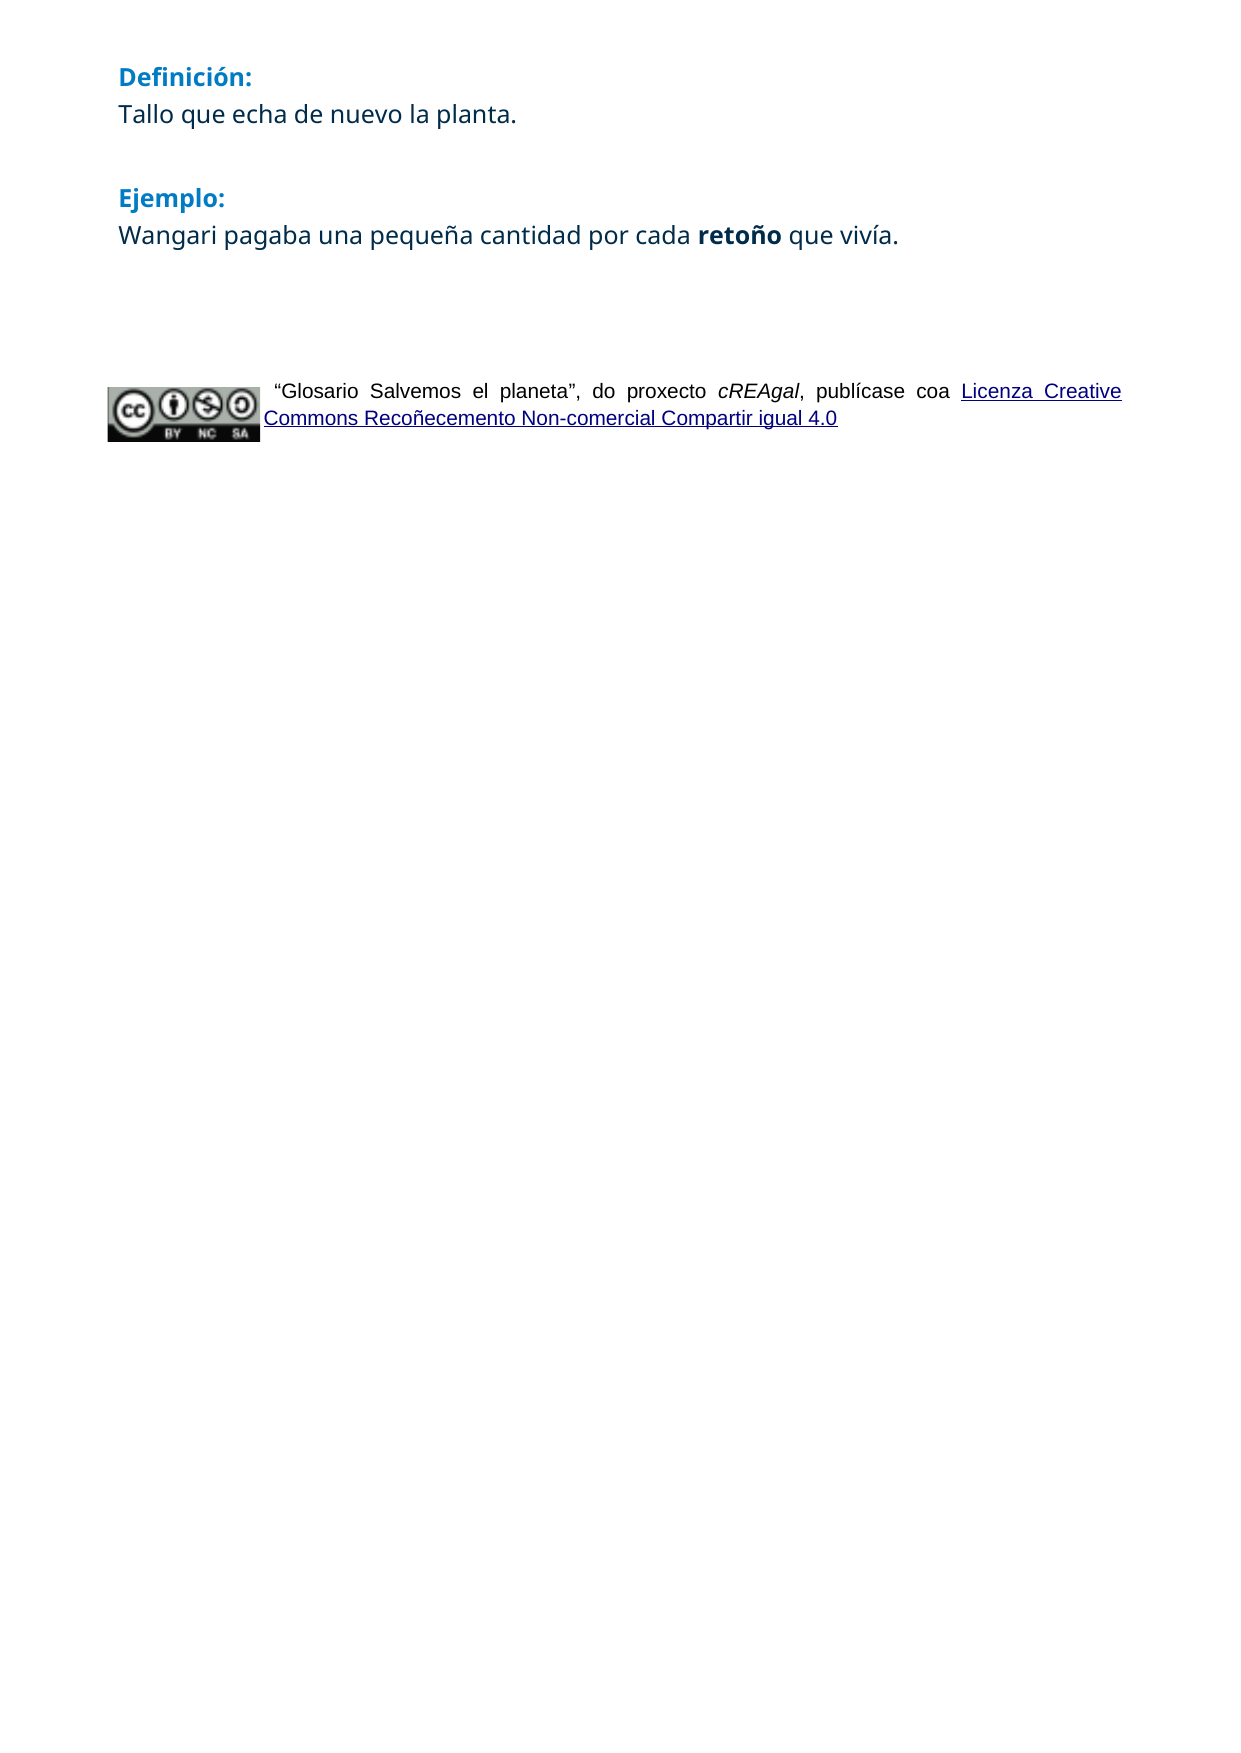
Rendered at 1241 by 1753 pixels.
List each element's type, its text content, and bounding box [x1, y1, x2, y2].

text Tallo que echa de nuevo la planta. [118, 97, 1122, 131]
picture [107, 387, 261, 442]
text Ejemplo: [118, 180, 1121, 214]
text Definición: [118, 60, 1121, 94]
text “Glosario Salvemos el planeta”, do proxecto cREAgal, publícase coa Licenza Creative Commons Recoñecemento Non-comercial Compartir igual 4.0 [118, 379, 1122, 429]
text Wangari pagaba una pequeña cantidad por cada retoño que vivía. [118, 217, 1122, 251]
